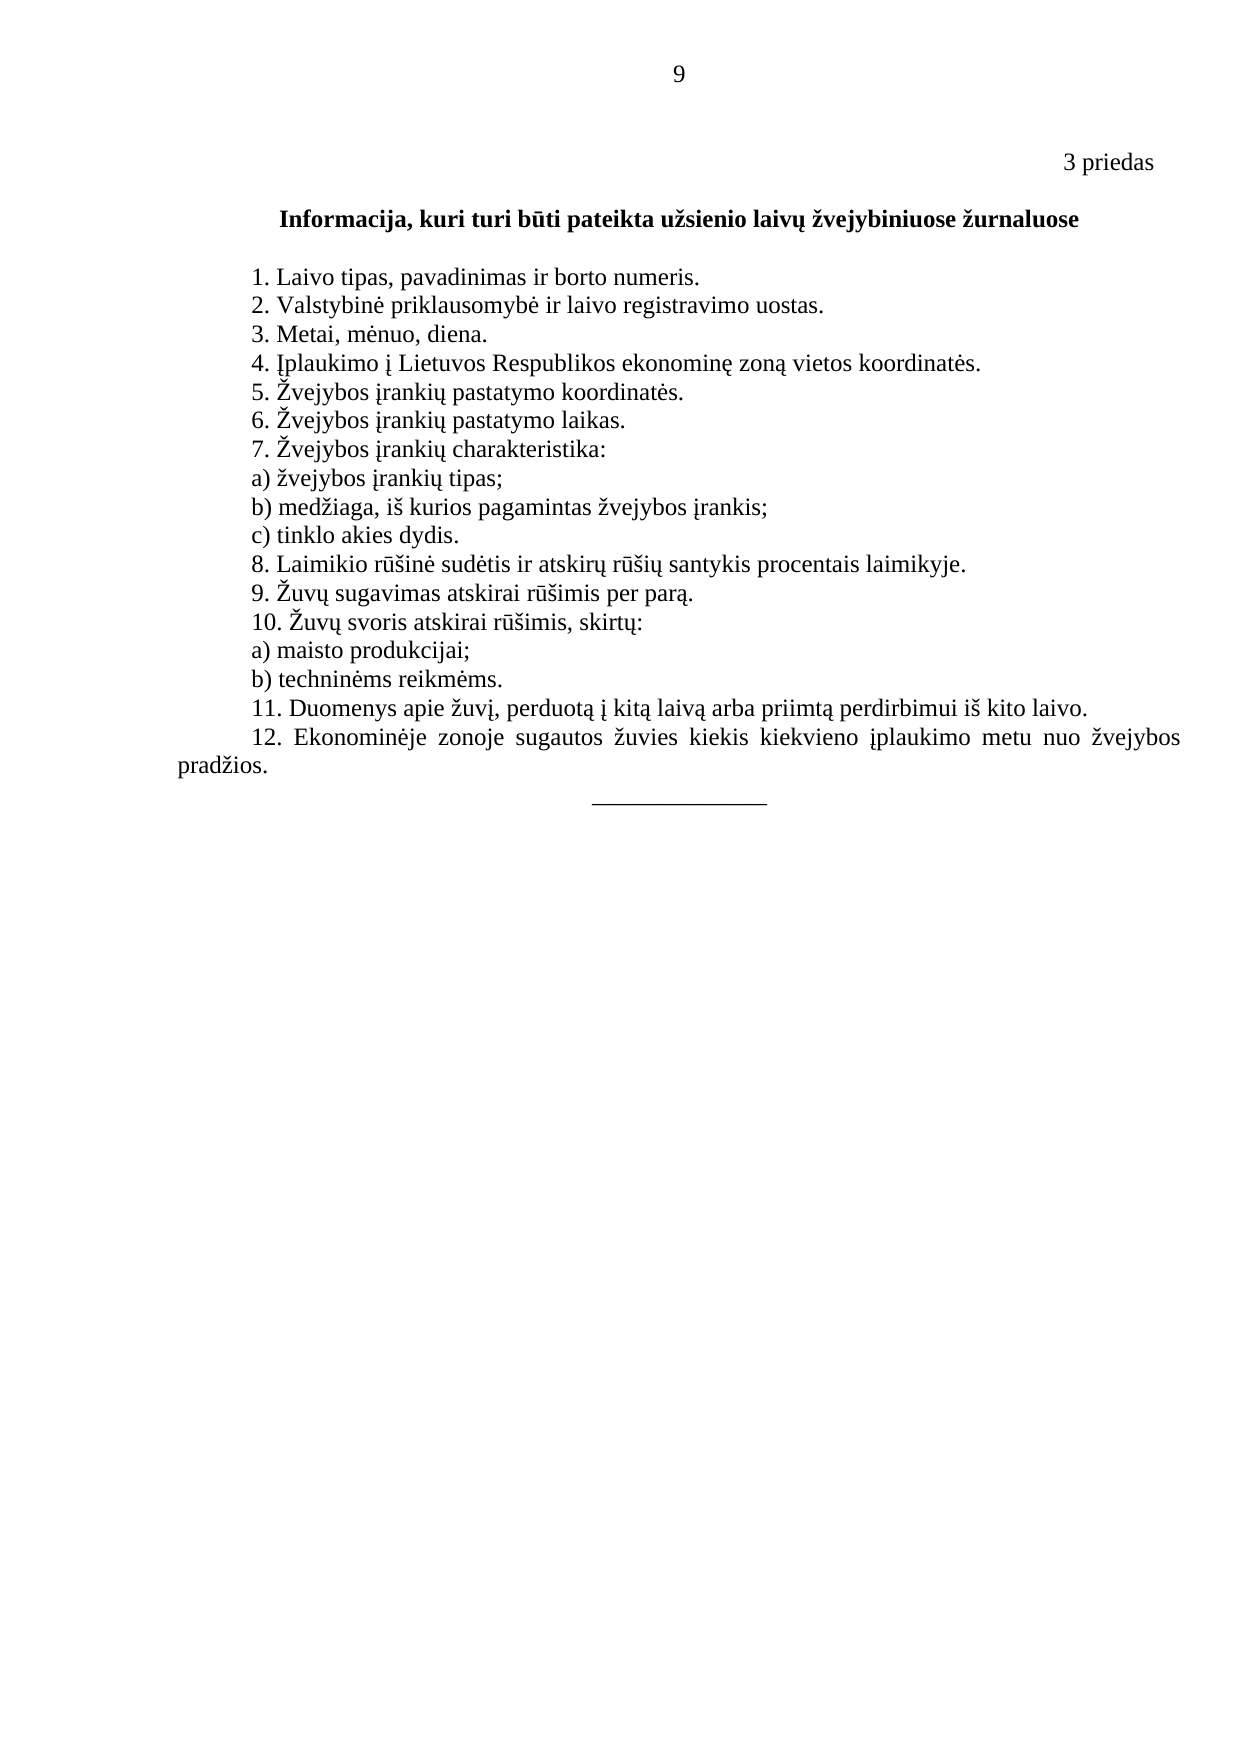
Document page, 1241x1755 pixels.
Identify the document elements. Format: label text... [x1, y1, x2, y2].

text ______________ [177, 779, 1181, 808]
text 5. Žvejybos įrankių pastatymo koordinatės. [177, 377, 1181, 406]
text c) tinklo akies dydis. [177, 521, 1181, 549]
text b) medžiaga, iš kurios pagamintas žvejybos įrankis; [177, 492, 1181, 521]
text 12. Ekonominėje zonoje sugautos žuvies kiekis kiekvieno įplaukimo metu nuo žvejybos pradžios. [177, 722, 1181, 779]
text 9. Žuvų sugavimas atskirai rūšimis per parą. [177, 578, 1181, 607]
text 8. Laimikio rūšinė sudėtis ir atskirų rūšių santykis procentais laimikyje. [177, 549, 1181, 578]
text 3 priedas [177, 147, 1181, 176]
text 6. Žvejybos įrankių pastatymo laikas. [177, 406, 1181, 434]
text 3. Metai, mėnuo, diena. [177, 319, 1181, 348]
text 11. Duomenys apie žuvį, perduotą į kitą laivą arba priimtą perdirbimui iš kito laivo. [177, 693, 1181, 722]
text 7. Žvejybos įrankių charakteristika: [177, 434, 1181, 463]
text b) techninėms reikmėms. [177, 664, 1181, 693]
text 1. Laivo tipas, pavadinimas ir borto numeris. [177, 262, 1181, 291]
text a) žvejybos įrankių tipas; [177, 463, 1181, 492]
text 4. Įplaukimo į Lietuvos Respublikos ekonominę zoną vietos koordinatės. [177, 348, 1181, 377]
text a) maisto produkcijai; [177, 636, 1181, 664]
text Informacija, kuri turi būti pateikta užsienio laivų žvejybiniuose žurnaluose [177, 204, 1181, 233]
text 10. Žuvų svoris atskirai rūšimis, skirtų: [177, 607, 1181, 636]
text 2. Valstybinė priklausomybė ir laivo registravimo uostas. [177, 291, 1181, 319]
